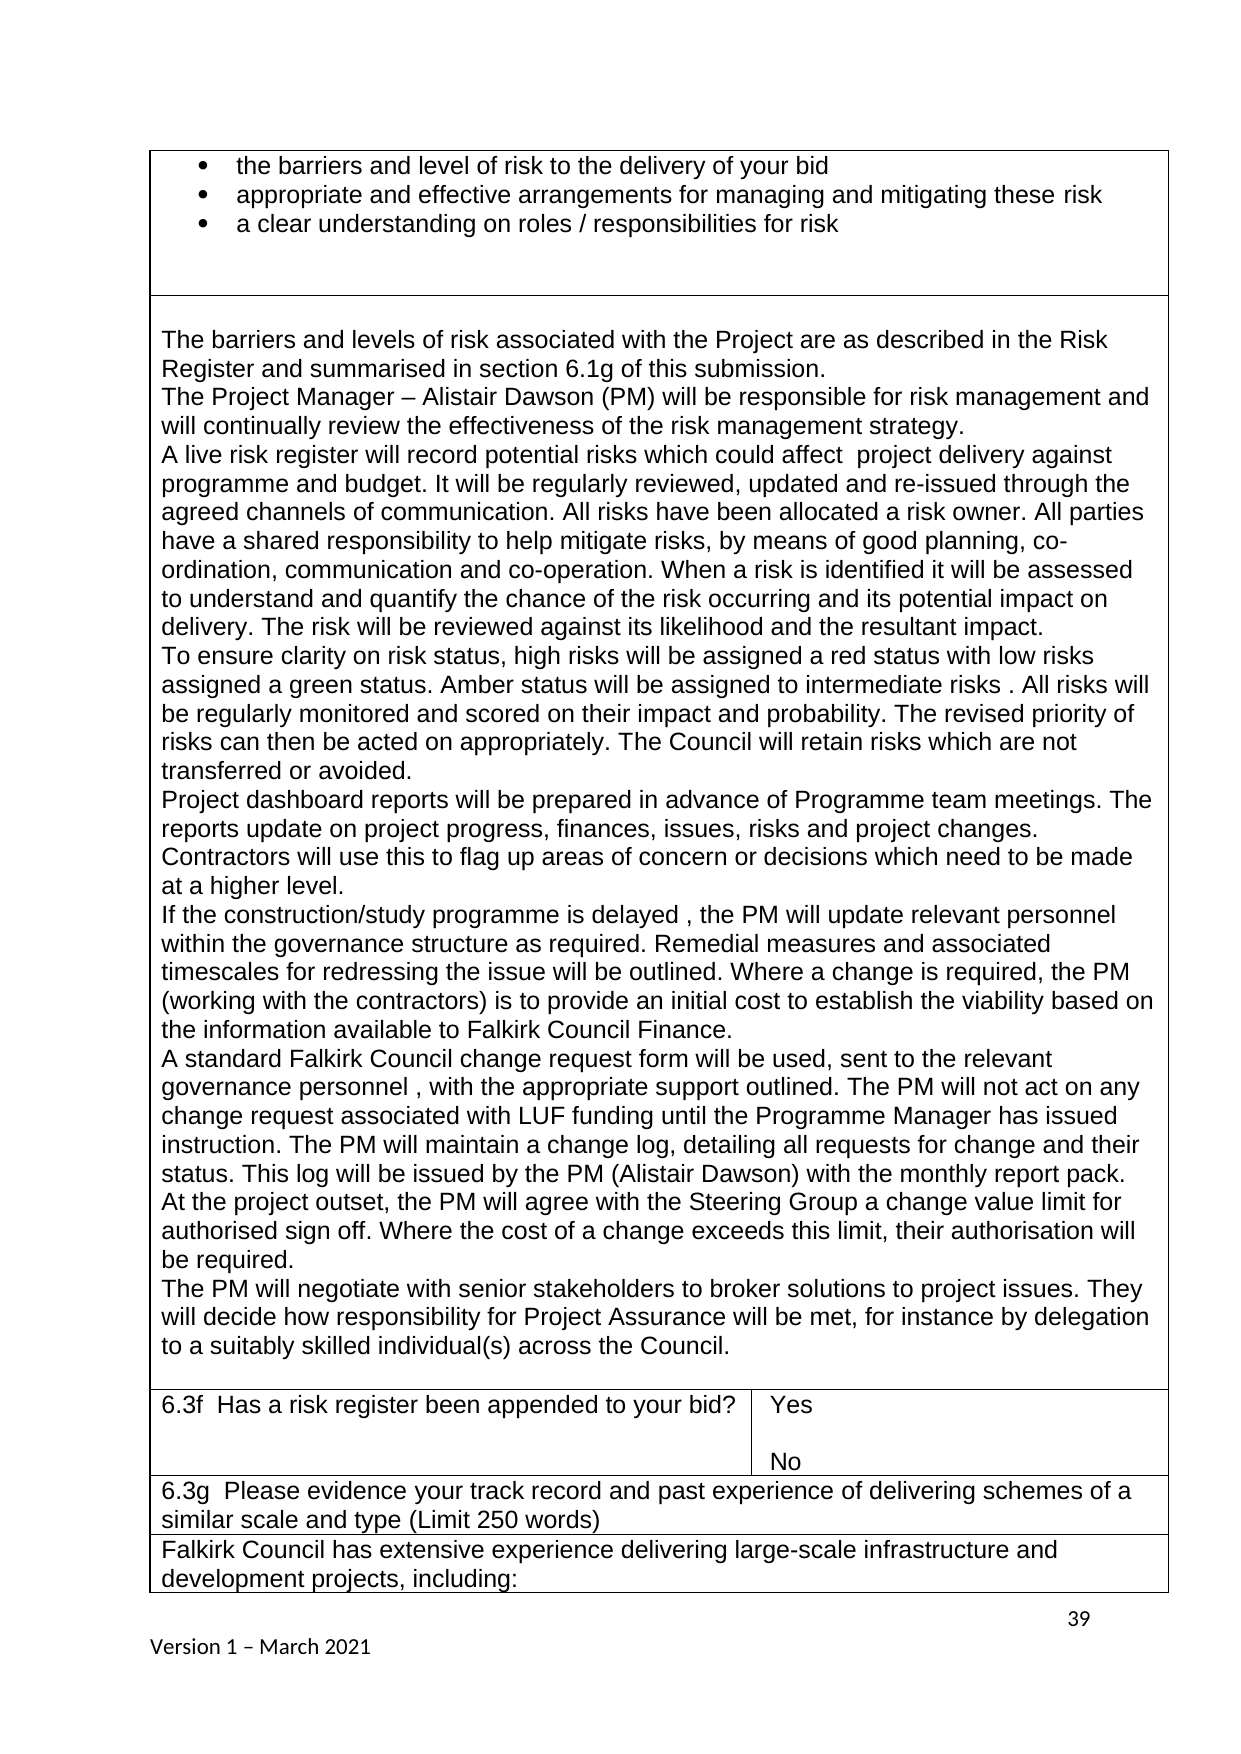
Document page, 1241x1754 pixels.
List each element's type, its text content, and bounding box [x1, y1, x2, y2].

table_cell The barriers and levels of risk associated with the Project are as described in the Risk Register and summarised in section 6.1g of this submission. The Project Manager – Alistair Dawson (PM) will be responsible for risk management and will continually review the effectiveness of the risk management strategy. A live risk register will record potential risks which could affect project delivery against programme and budget. It will be regularly reviewed, updated and re-issued through the agreed channels of communication. All risks have been allocated a risk owner. All parties have a shared responsibility to help mitigate risks, by means of good planning, co-ordination, communication and co-operation. When a risk is identified it will be assessed to understand and quantify the chance of the risk occurring and its potential impact on delivery. The risk will be reviewed against its likelihood and the resultant impact. To ensure clarity on risk status, high risks will be assigned a red status with low risks assigned a green status. Amber status will be assigned to intermediate risks . All risks will be regularly monitored and scored on their impact and probability. The revised priority of risks can then be acted on appropriately. The Council will retain risks which are not transferred or avoided. Project dashboard reports will be prepared in advance of Programme team meetings. The reports update on project progress, finances, issues, risks and project changes. Contractors will use this to flag up areas of concern or decisions which need to be made at a higher level. If the construction/study programme is delayed , the PM will update relevant personnel within the governance structure as required. Remedial measures and associated timescales for redressing the issue will be outlined. Where a change is required, the PM (working with the contractors) is to provide an initial cost to establish the viability based on the information available to Falkirk Council Finance. A standard Falkirk Council change request form will be used, sent to the relevant governance personnel , with the appropriate support outlined. The PM will not act on any change request associated with LUF funding until the Programme Manager has issued instruction. The PM will maintain a change log, detailing all requests for change and their status. This log will be issued by the PM (Alistair Dawson) with the monthly report pack. At the project outset, the PM will agree with the Steering Group a change value limit for authorised sign off. Where the cost of a change exceeds this limit, their authorisation will be required. The PM will negotiate with senior stakeholders to broker solutions to project issues. They will decide how responsibility for Project Assurance will be met, for instance by delegation to a suitably skilled individual(s) across the Council. [151, 296, 1168, 1389]
table_cell 6.3f Has a risk register been appended to your bid? [151, 1390, 751, 1475]
table_cell 6.3e Risk Management: Places are asked to set out a detailed risk assessment which sets out (word limit 500 words not including the risk register): the barriers and level of risk to the delivery of your bid appropriate and effective arrangements for managing and mitigating these risk a clear understanding on roles / responsibilities for risk [151, 151, 1168, 295]
table_cell Yes No [752, 1390, 1168, 1475]
table_cell Falkirk Council has extensive experience delivering large-scale infrastructure and development projects, including: Helix (£43 million) – The Helix park is a large recreational and open area in Falkirk which was the result of transforming over 350 hectares of land. The Helix connects to 16 local communities through an extensive network of paths which stretch over 27km. The Helix includes performance area for large-scale events, facilities for watersports provided by the construction of a large lagoon, and play areas to support a variety of outdoor activities and recreation. Stadium (£15) – The Falkirk Stadium was delivered as a joint venture project between Falkirk Football Club and Falkirk Council. The stadium opened in 2003 and has become a focus for business and the local community on the eastern edge of Falkirk Tax Increment Finance (TIF) – the Falkirk TIF programme (Phase 1) commenced in financial year 2013/14 and is providing capital investment to the delivery of several infrastructure projects. For the period ending financial year 2021/22, TIF will have contributing a cumulative £24.9 million to a number of projects, including: J6 (£2.5m) J5 (£2.5m) Westfield (£12.2m) Icehouse Brae (£4.786m) Site enabling (£2.942m) A801 (£0.04m) The Council has been the delivery body for all of these projects. Furthermore, its TIF programme is acknowledged by Scottish Government to have been the most effective of those operating in Scotland. [151, 1535, 1168, 1592]
table_cell 6.3g Please evidence your track record and past experience of delivering schemes of a similar scale and type (Limit 250 words) [151, 1476, 1168, 1534]
